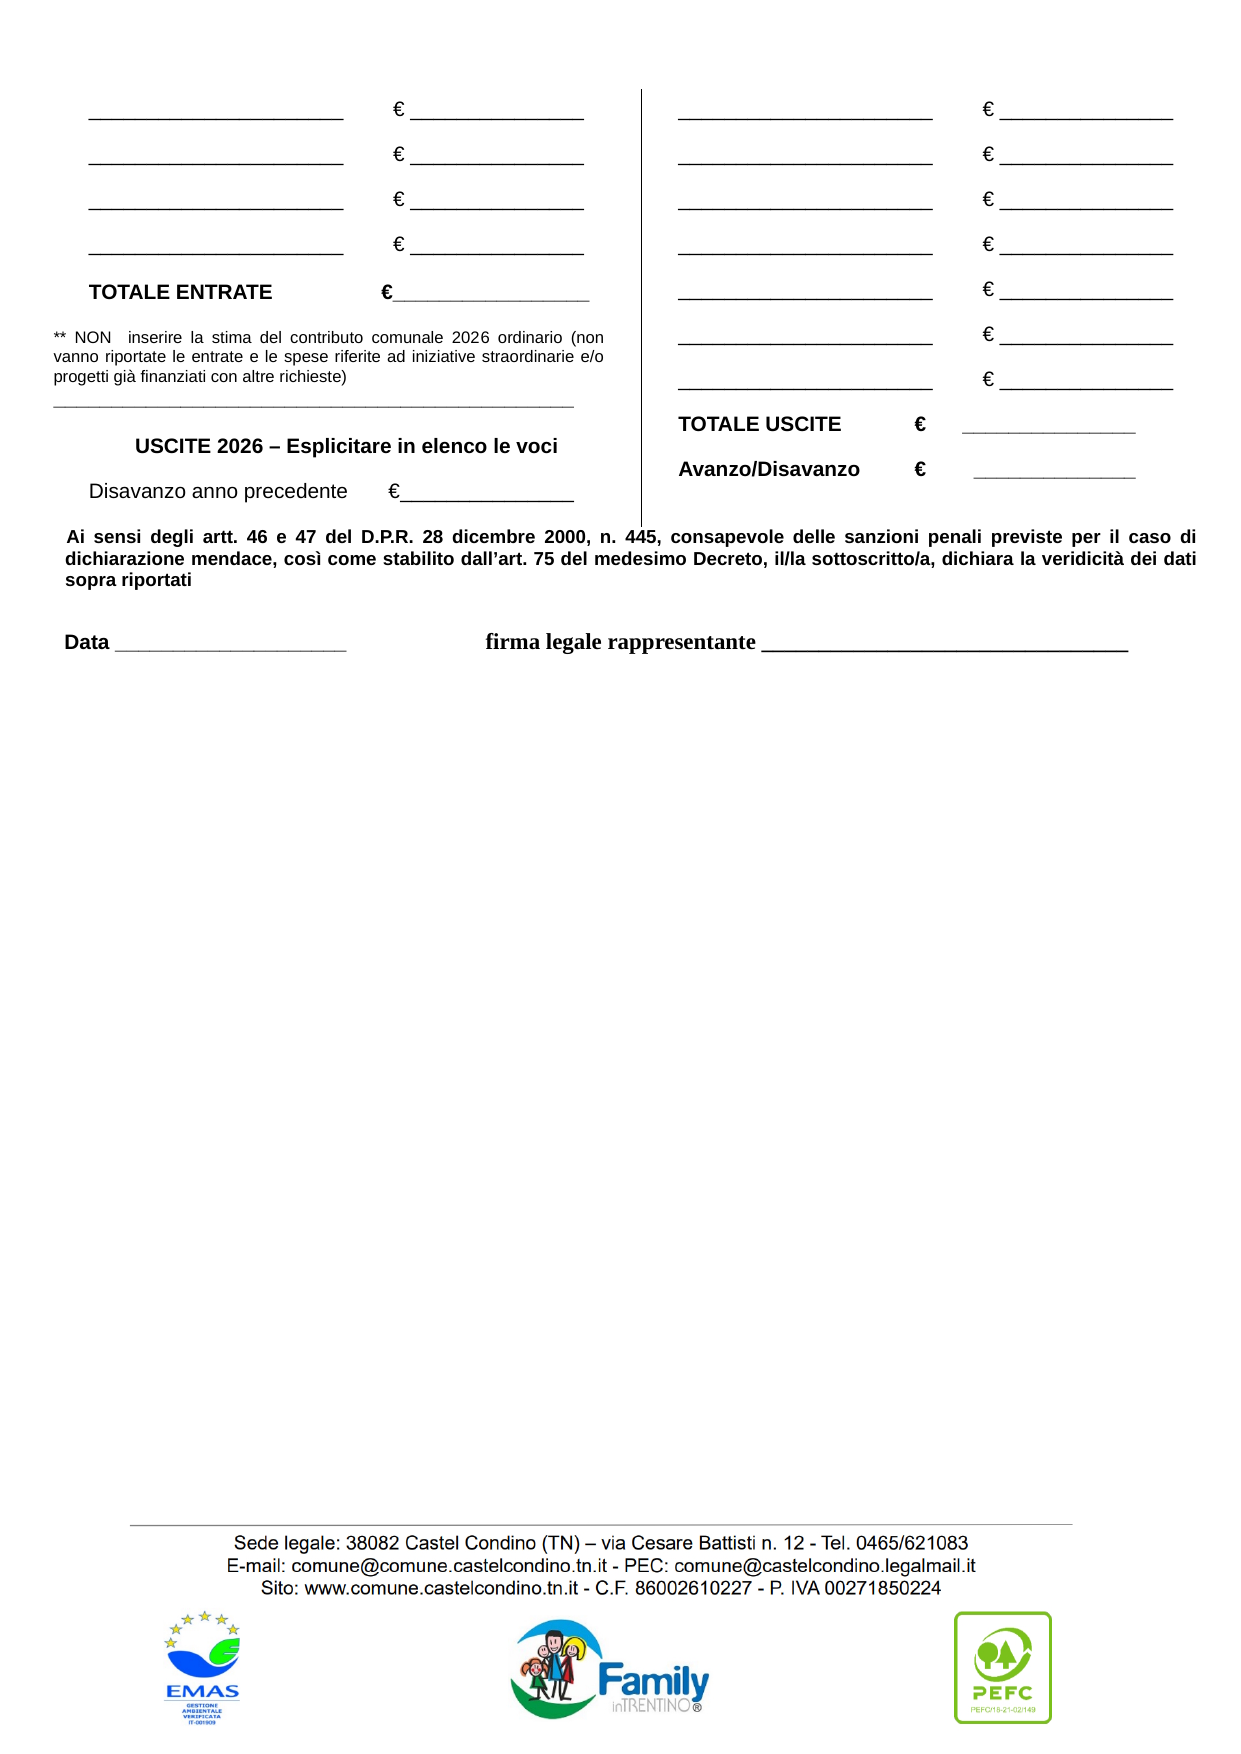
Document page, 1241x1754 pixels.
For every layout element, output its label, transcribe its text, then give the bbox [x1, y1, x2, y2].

text ______________________ € _______________ [89, 134, 604, 166]
text Ai sensi degli artt. 46 e 47 del D.P.R. 28 dicembre 2000, n. 445, consapevole delle sanzioni penali previste per il caso di dichiarazione mendace, così come stabilito dall’art. 75 del medesimo Decreto, il/la sottoscritto/a, dichiara la veridicità dei dati sopra riportati [65, 526, 1198, 591]
text ______________________ € _______________ [678, 224, 1183, 256]
text TOTALE USCITE € _______________ [678, 404, 1183, 436]
text ______________________ € _______________ [678, 359, 1183, 391]
text ______________________ € _______________ [89, 179, 604, 211]
text Disavanzo anno precedente € _______________ [89, 470, 604, 502]
text Data ____________________ firma legale rappresentante ________________________________ [64, 625, 1198, 654]
text ______________________ € _______________ [678, 314, 1183, 346]
text ______________________ € _______________ [89, 224, 604, 256]
picture [126, 1521, 1074, 1736]
text ______________________ € _______________ [678, 134, 1183, 166]
text ______________________ € _______________ [89, 89, 604, 121]
text Avanzo/Disavanzo € ______________ [678, 449, 1183, 481]
text USCITE 2026 – Esplicitare in elenco le voci [89, 433, 604, 457]
text ** NON inserire la stima del contributo comunale 2026 ordinario (non vanno riportate le entrate e le spese riferite ad iniziative straordinarie e/o progetti già finanziati con altre richieste) [53, 328, 604, 386]
text _____________________________________________ [53, 386, 604, 409]
text ______________________ € _______________ [678, 269, 1183, 301]
text ______________________ € _______________ [678, 89, 1183, 121]
text TOTALE ENTRATE € _________________ [89, 280, 604, 304]
text ______________________ € _______________ [678, 179, 1183, 211]
